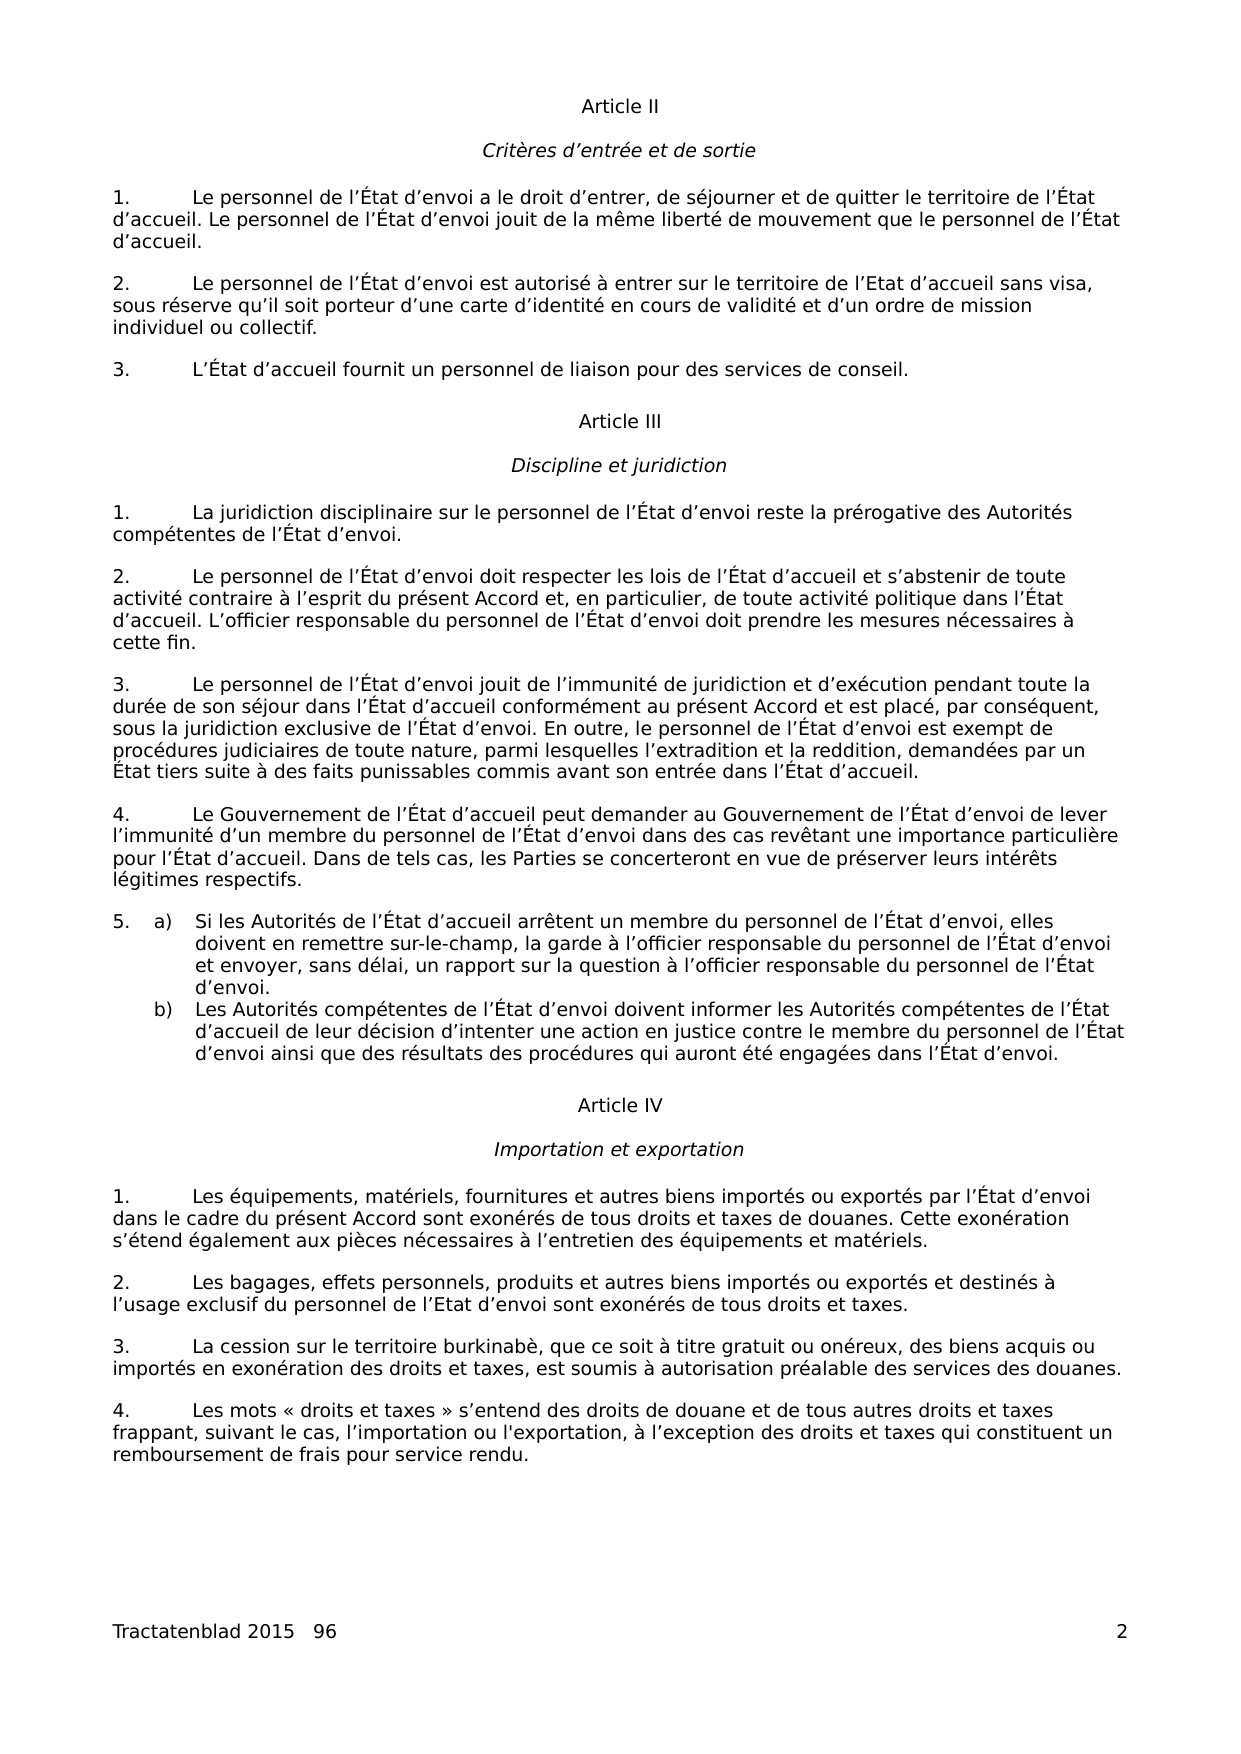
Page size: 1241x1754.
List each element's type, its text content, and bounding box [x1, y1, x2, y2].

subtitle Article II Critères d’entrée et de sortie [112, 96, 1128, 162]
subtitle Article III Discipline et juridiction [112, 411, 1128, 477]
text 3. L’État d’accueil fournit un personnel de liaison pour des services de conseil. [112, 359, 1128, 381]
text 2. Le personnel de l’État d’envoi doit respecter les lois de l’État d’accueil et s’abstenir de toute activité contraire à l’esprit du présent Accord et, en particulier, de toute activité politique dans l’État d’accueil. L’officier responsable du personnel de l’État d’envoi doit prendre les mesures nécessaires à cette fin. [112, 566, 1128, 653]
text 1. La juridiction disciplinaire sur le personnel de l’État d’envoi reste la prérogative des Autorités compétentes de l’État d’envoi. [112, 502, 1128, 546]
text 1. Le personnel de l’État d’envoi a le droit d’entrer, de séjourner et de quitter le territoire de l’État d’accueil. Le personnel de l’État d’envoi jouit de la même liberté de mouvement que le personnel de l’État d’accueil. [112, 187, 1128, 253]
text 4. Le Gouvernement de l’État d’accueil peut demander au Gouvernement de l’État d’envoi de lever l’immunité d’un membre du personnel de l’État d’envoi dans des cas revêtant une importance particulière pour l’État d’accueil. Dans de tels cas, les Parties se concerteront en vue de préserver leurs intérêts légitimes respectifs. [112, 803, 1128, 891]
text 5. a) Si les Autorités de l’État d’accueil arrêtent un membre du personnel de l’État d’envoi, elles doivent en remettre sur-le-champ, la garde à l’officier responsable du personnel de l’État d’envoi et envoyer, sans délai, un rapport sur la question à l’officier responsable du personnel de l’État d’envoi. [112, 911, 1128, 999]
text b) Les Autorités compétentes de l’État d’envoi doivent informer les Autorités compétentes de l’État d’accueil de leur décision d’intenter une action en justice contre le membre du personnel de l’État d’envoi ainsi que des résultats des procédures qui auront été engagées dans l’État d’envoi. [153, 999, 1128, 1065]
text 2. Les bagages, effets personnels, produits et autres biens importés ou exportés et destinés à l’usage exclusif du personnel de l’Etat d’envoi sont exonérés de tous droits et taxes. [112, 1272, 1128, 1316]
subtitle Article IV Importation et exportation [112, 1095, 1128, 1161]
text 2. Le personnel de l’État d’envoi est autorisé à entrer sur le territoire de l’Etat d’accueil sans visa, sous réserve qu’il soit porteur d’une carte d’identité en cours de validité et d’un ordre de mission individuel ou collectif. [112, 273, 1128, 339]
text 3. Le personnel de l’État d’envoi jouit de l’immunité de juridiction et d’exécution pendant toute la durée de son séjour dans l’État d’accueil conformément au présent Accord et est placé, par conséquent, sous la juridiction exclusive de l’État d’envoi. En outre, le personnel de l’État d’envoi est exempt de procédures judiciaires de toute nature, parmi lesquelles l’extradition et la reddition, demandées par un État tiers suite à des faits punissables commis avant son entrée dans l’État d’accueil. [112, 673, 1128, 783]
text 3. La cession sur le territoire burkinabè, que ce soit à titre gratuit ou onéreux, des biens acquis ou importés en exonération des droits et taxes, est soumis à autorisation préalable des services des douanes. [112, 1336, 1128, 1380]
text 1. Les équipements, matériels, fournitures et autres biens importés ou exportés par l’État d’envoi dans le cadre du présent Accord sont exonérés de tous droits et taxes de douanes. Cette exonération s’étend également aux pièces nécessaires à l’entretien des équipements et matériels. [112, 1186, 1128, 1252]
text 4. Les mots « droits et taxes » s’entend des droits de douane et de tous autres droits et taxes frappant, suivant le cas, l’importation ou l'exportation, à l’exception des droits et taxes qui constituent un remboursement de frais pour service rendu. [112, 1400, 1128, 1466]
